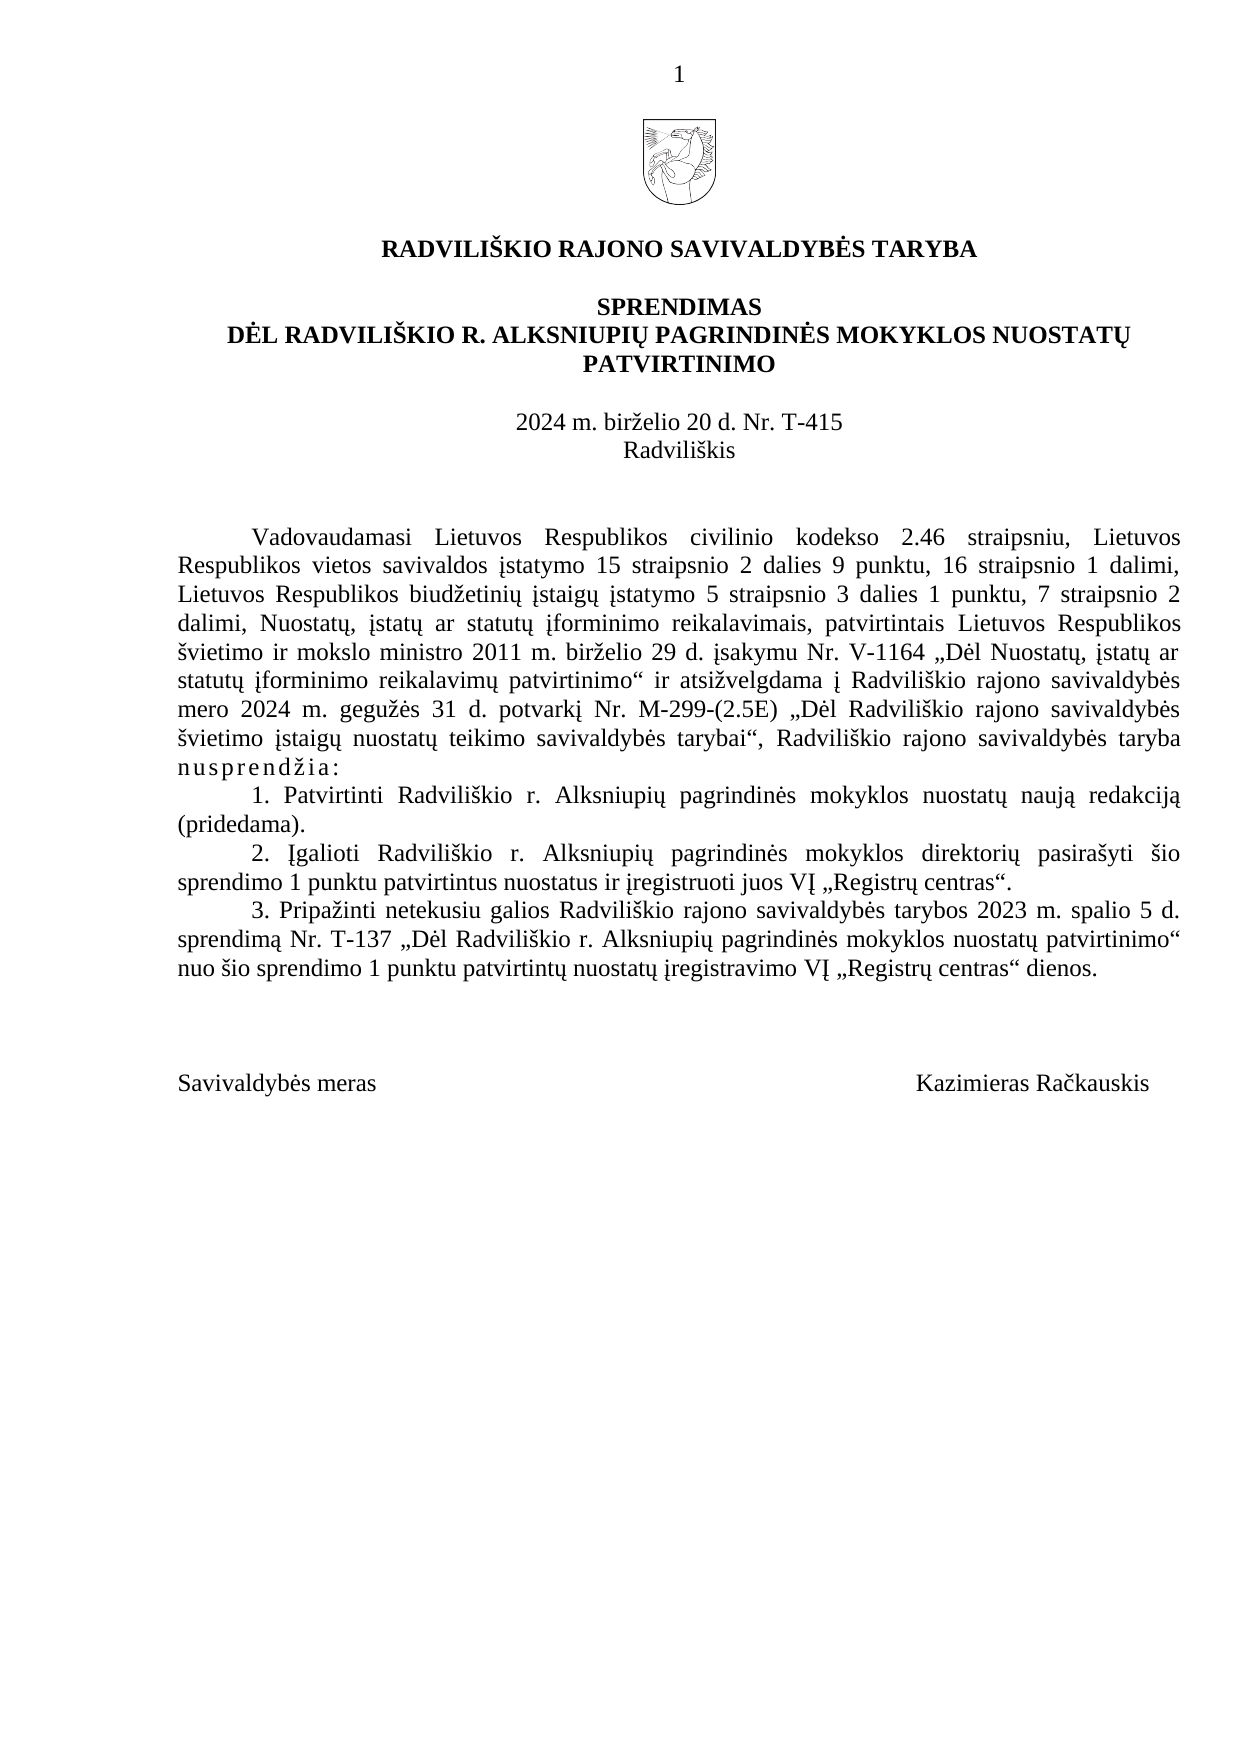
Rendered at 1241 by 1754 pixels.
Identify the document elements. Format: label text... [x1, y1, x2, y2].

text 1. Patvirtinti Radviliškio r. Alksniupių pagrindinės mokyklos nuostatų naują redakciją (pridedama). [177, 781, 1181, 838]
text 2. Įgalioti Radviliškio r. Alksniupių pagrindinės mokyklos direktorių pasirašyti šio sprendimo 1 punktu patvirtintus nuostatus ir įregistruoti juos VĮ „Registrų centras“. [177, 838, 1181, 896]
subtitle 2024 m. birželio 20 d. Nr. T-415 [177, 407, 1181, 436]
subtitle RADVILIŠKIO RAJONO SAVIVALDYBĖS TARYBA [177, 234, 1181, 263]
text SPRENDIMAS [177, 292, 1181, 321]
text DĖL RADVILIŠKIO R. ALKSNIUPIŲ PAGRINDINĖS MOKYKLOS NUOSTATŲ PATVIRTINIMO [177, 321, 1181, 378]
text Savivaldybės meras Kazimieras Račkauskis [177, 1068, 1181, 1097]
text Vadovaudamasi Lietuvos Respublikos civilinio kodekso 2.46 straipsniu, Lietuvos Respublikos vietos savivaldos įstatymo 15 straipsnio 2 dalies 9 punktu, 16 straipsnio 1 dalimi, Lietuvos Respublikos biudžetinių įstaigų įstatymo 5 straipsnio 3 dalies 1 punktu, 7 straipsnio 2 dalimi, Nuostatų, įstatų ar statutų įforminimo reikalavimais, patvirtintais Lietuvos Respublikos švietimo ir mokslo ministro 2011 m. birželio 29 d. įsakymu Nr. V-1164 „Dėl Nuostatų, įstatų ar statutų įforminimo reikalavimų patvirtinimo“ ir atsižvelgdama į Radviliškio rajono savivaldybės mero 2024 m. gegužės 31 d. potvarkį Nr. M-299-(2.5E) „Dėl Radviliškio rajono savivaldybės švietimo įstaigų nuostatų teikimo savivaldybės tarybai“, Radviliškio rajono savivaldybės taryba nusprendžia: [177, 522, 1181, 781]
text 3. Pripažinti netekusiu galios Radviliškio rajono savivaldybės tarybos 2023 m. spalio 5 d. sprendimą Nr. T-137 „Dėl Radviliškio r. Alksniupių pagrindinės mokyklos nuostatų patvirtinimo“ nuo šio sprendimo 1 punktu patvirtintų nuostatų įregistravimo VĮ „Registrų centras“ dienos. [177, 896, 1181, 982]
text Radviliškis [177, 436, 1181, 464]
